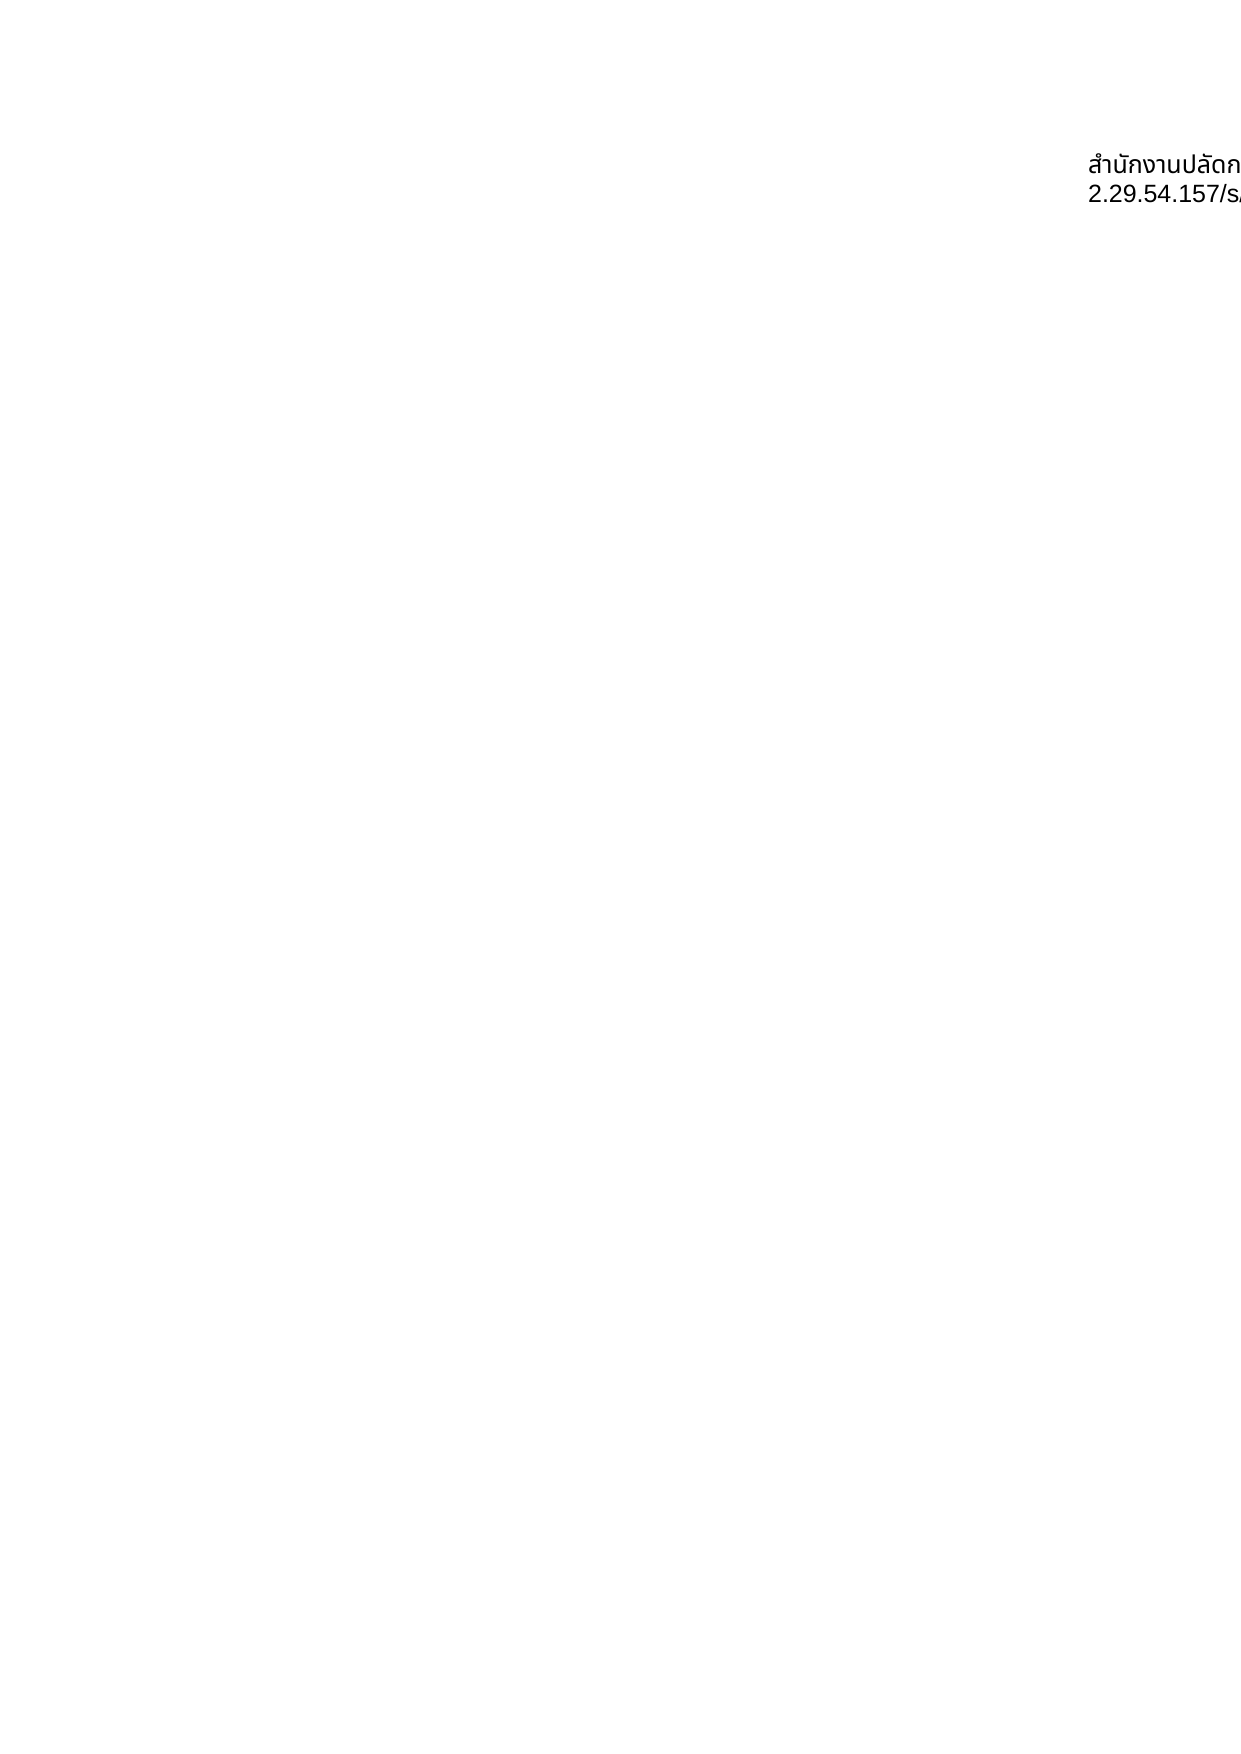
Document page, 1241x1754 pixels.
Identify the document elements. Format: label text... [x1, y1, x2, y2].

text สำนักงานปลัดกระทรวงการอุดมศึกษา วิทยาศาสตร์ วิจัยและนวัตกรรม . (2568). การเผยแพร่คำถาม - คำตอบที่พบบ่อย (FAQ) เกี่ยวกับการบริหารงานบุคคลในสถาบันอุดมศึกษา. สำนักงานปลัดกระทรวงการอุดมศึกษา วิทยาศาสตร์ วิจัยและนวัตกรรม, คลังข้อมูลดิจิทัล สำนักวิทยบริการและเทคโนโลยีสารสนเทศ, accessed January 12, 2026, http://202.29.54.157/s/library/item/3532 [1088, 150, 1240, 207]
